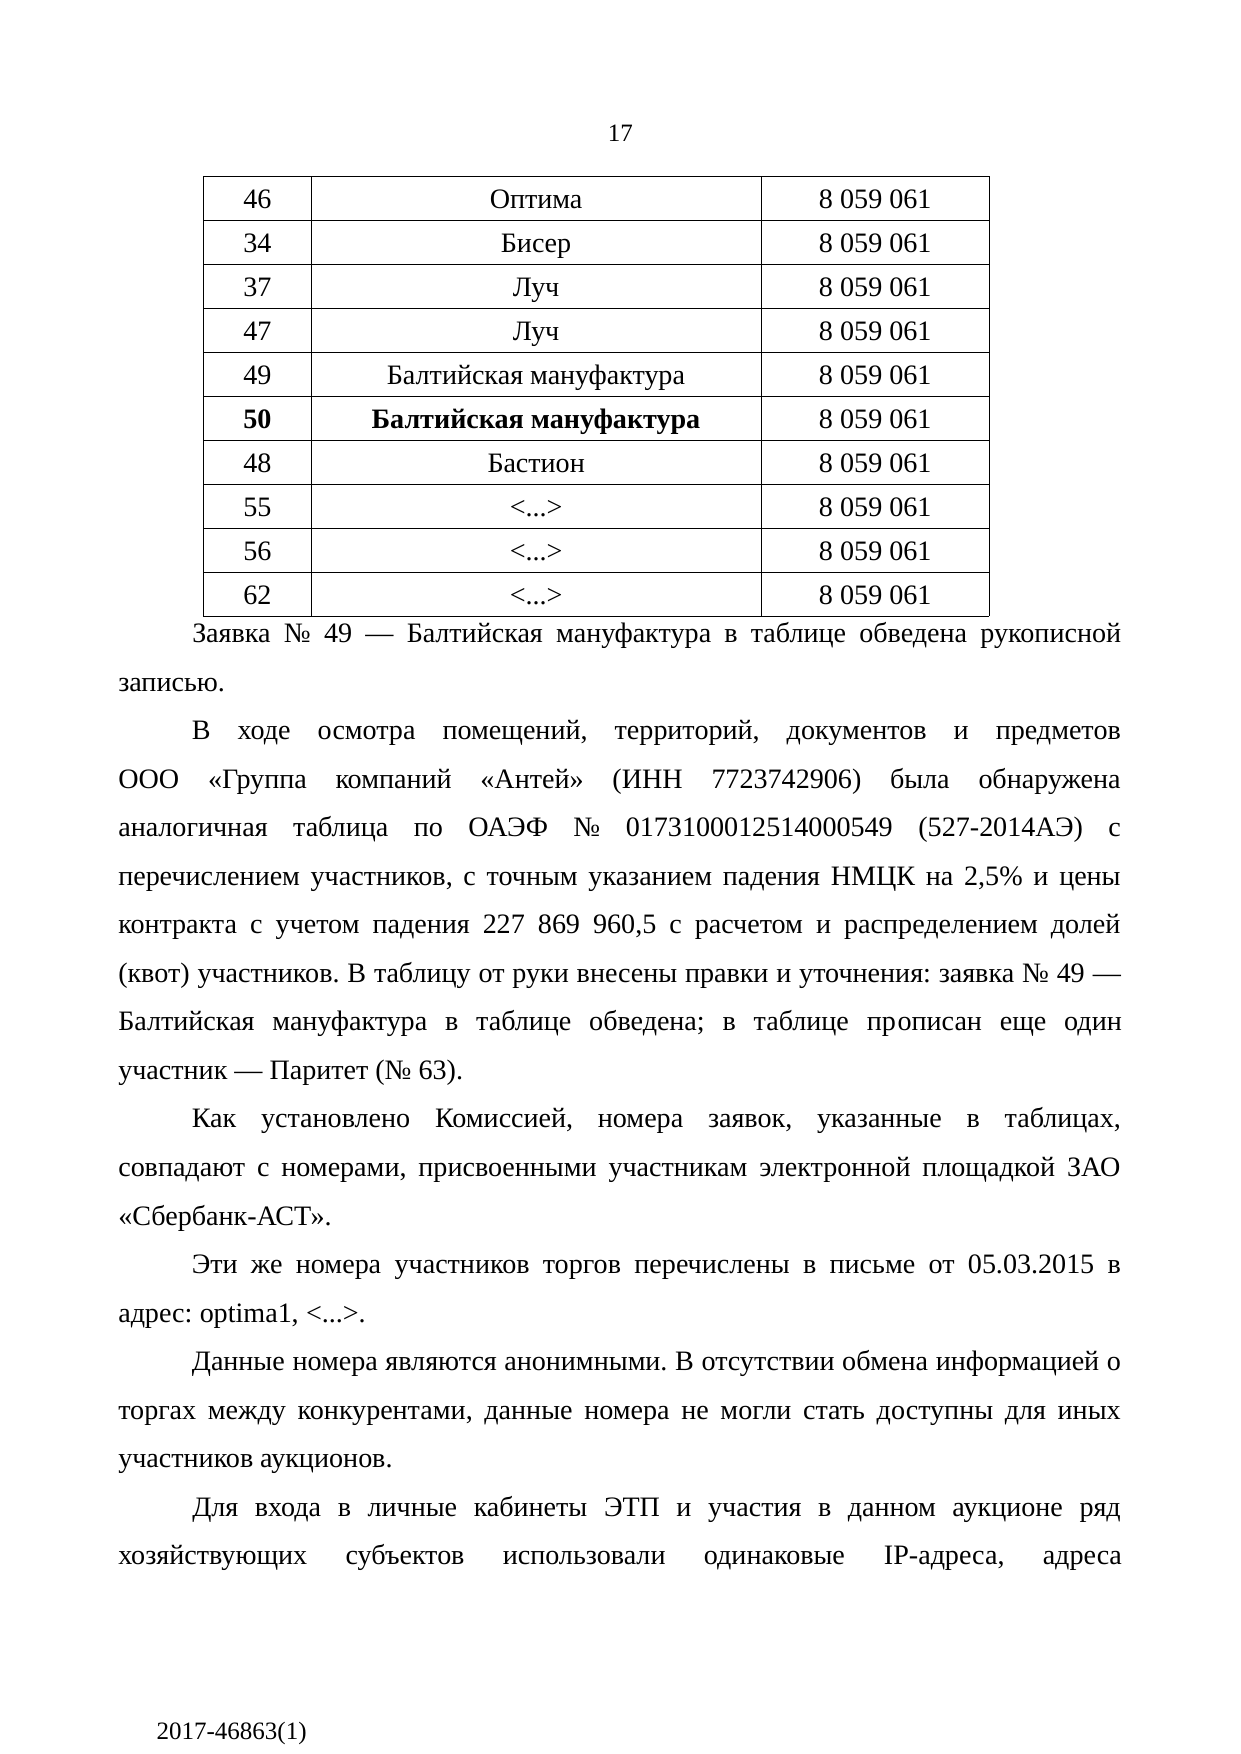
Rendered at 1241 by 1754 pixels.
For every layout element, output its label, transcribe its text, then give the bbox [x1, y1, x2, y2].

table_cell Балтийская мануфактура [312, 397, 761, 440]
table_cell 62 [204, 573, 311, 616]
table_cell Балтийская мануфактура [312, 353, 761, 396]
table_cell 8 059 061 [762, 573, 989, 616]
table_cell 34 [204, 221, 311, 264]
text Для входа в личные кабинеты ЭТП и участия в данном аукционе ряд хозяйствующих субъектов использовали одинаковые IP-адреса, адреса [118, 1490, 1122, 1571]
table_cell <...> [312, 485, 761, 528]
table_cell 55 [204, 485, 311, 528]
table_cell 8 059 061 [762, 309, 989, 352]
table_cell 8 059 061 [762, 397, 989, 440]
table_cell 8 059 061 [762, 221, 989, 264]
table_cell 46 [204, 177, 311, 220]
text Заявка № 49 — Балтийская мануфактура в таблице обведена рукописной записью. [118, 616, 1122, 697]
text Данные номера являются анонимными. В отсутствии обмена информацией о торгах между конкурентами, данные номера не могли стать доступны для иных участников аукционов. [118, 1344, 1122, 1474]
table_cell 8 059 061 [762, 485, 989, 528]
table_cell 8 059 061 [762, 177, 989, 220]
table_cell Луч [312, 265, 761, 308]
table_cell 56 [204, 529, 311, 572]
table_cell Луч [312, 309, 761, 352]
text Как установлено Комиссией, номера заявок, указанные в таблицах, совпадают с номерами, присвоенными участникам электронной площадкой ЗАО «Сбербанк-АСТ». [118, 1101, 1122, 1231]
table_cell 8 059 061 [762, 353, 989, 396]
table_cell 48 [204, 441, 311, 484]
table_cell 8 059 061 [762, 529, 989, 572]
table_cell 47 [204, 309, 311, 352]
table_cell Оптима [312, 177, 761, 220]
text В ходе осмотра помещений, территорий, документов и предметов ООО «Группа компаний «Антей» (ИНН 7723742906) была обнаружена аналогичная таблица по ОАЭФ № 0173100012514000549 (527-2014АЭ) с перечислением участников, с точным указанием падения НМЦК на 2,5% и цены контракта с учетом падения 227 869 960,5 с расчетом и распределением долей (квот) участников. В таблицу от руки внесены правки и уточнения: заявка № 49 — Балтийская мануфактура в таблице обведена; в таблице прописан еще один участник — Паритет (№ 63). [118, 713, 1122, 1085]
table_cell Бисер [312, 221, 761, 264]
text Эти же номера участников торгов перечислены в письме от 05.03.2015 в адрес: optima1, <...>. [118, 1247, 1122, 1328]
table_cell 50 [204, 397, 311, 440]
table_cell 8 059 061 [762, 441, 989, 484]
table_cell <...> [312, 573, 761, 616]
table_cell <...> [312, 529, 761, 572]
table_cell 37 [204, 265, 311, 308]
table_cell 8 059 061 [762, 265, 989, 308]
table_cell Бастион [312, 441, 761, 484]
table_cell 49 [204, 353, 311, 396]
